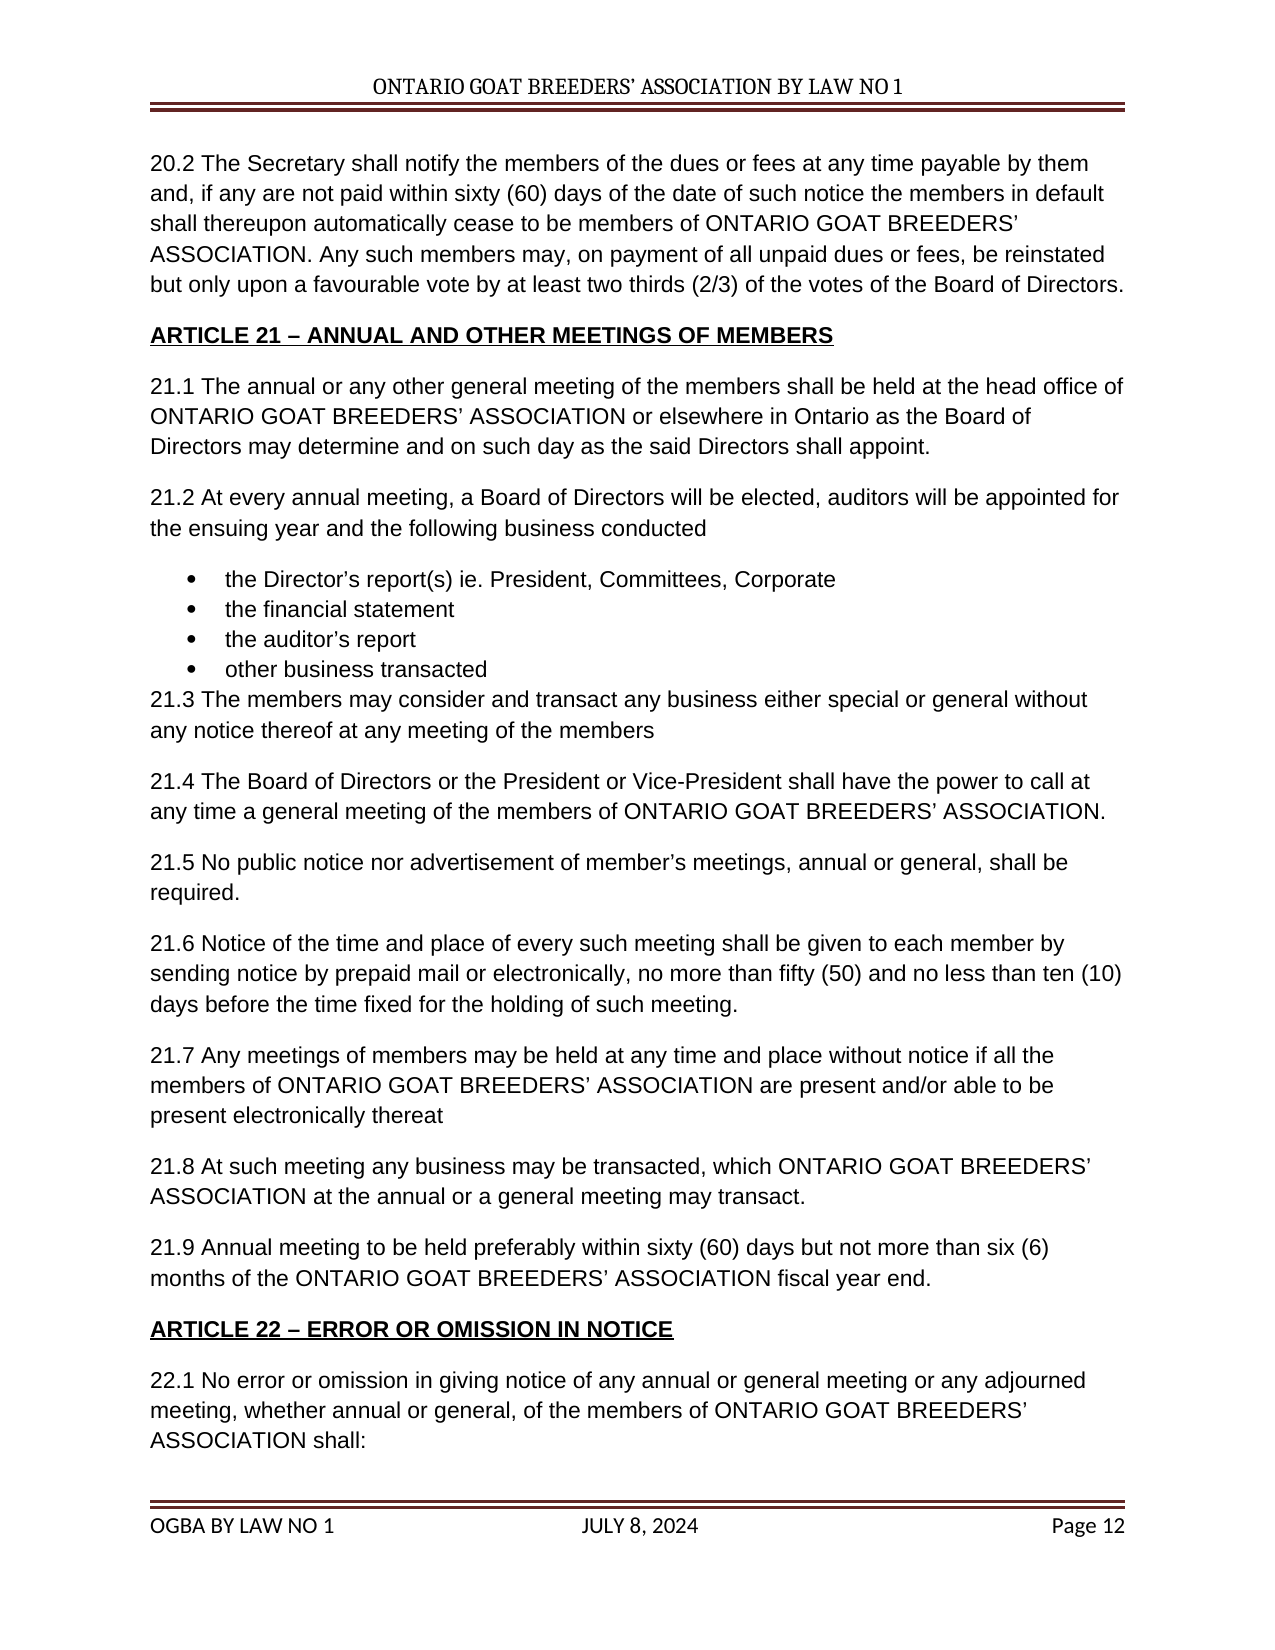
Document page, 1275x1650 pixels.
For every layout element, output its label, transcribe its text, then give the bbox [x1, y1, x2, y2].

text 20.2 The Secretary shall notify the members of the dues or fees at any time payable by them and, if any are not paid within sixty (60) days of the date of such notice the members in default shall thereupon automatically cease to be members of ONTARIO GOAT BREEDERS’ ASSOCIATION. Any such members may, on payment of all unpaid dues or fees, be reinstated but only upon a favourable vote by at least two thirds (2/3) of the votes of the Board of Directors. [150, 150, 1125, 297]
text 21.7 Any meetings of members may be held at any time and place without notice if all the members of ONTARIO GOAT BREEDERS’ ASSOCIATION are present and/or able to be present electronically thereat [150, 1042, 1125, 1128]
text 21.4 The Board of Directors or the President or Vice-President shall have the power to call at any time a general meeting of the members of ONTARIO GOAT BREEDERS’ ASSOCIATION. [150, 768, 1125, 824]
text 21.5 No public notice nor advertisement of member’s meetings, annual or general, shall be required. [150, 849, 1125, 906]
list the financial statement [187, 596, 1125, 622]
text 21.1 The annual or any other general meeting of the members shall be held at the head office of ONTARIO GOAT BREEDERS’ ASSOCIATION or elsewhere in Ontario as the Board of Directors may determine and on such day as the said Directors shall appoint. [150, 373, 1125, 460]
text 21.2 At every annual meeting, a Board of Directors will be elected, auditors will be appointed for the ensuing year and the following business conducted [150, 484, 1125, 541]
list other business transacted [187, 656, 1125, 683]
list the auditor’s report [187, 626, 1125, 652]
text ARTICLE 22 – ERROR OR OMISSION IN NOTICE [150, 1316, 1125, 1342]
text 21.6 Notice of the time and place of every such meeting shall be given to each member by sending notice by prepaid mail or electronically, no more than fifty (50) and no less than ten (10) days before the time fixed for the holding of such meeting. [150, 930, 1125, 1017]
text 21.3 The members may consider and transact any business either special or general without any notice thereof at any meeting of the members [150, 686, 1125, 743]
text 22.1 No error or omission in giving notice of any annual or general meeting or any adjourned meeting, whether annual or general, of the members of ONTARIO GOAT BREEDERS’ ASSOCIATION shall: [150, 1367, 1125, 1453]
list the Director’s report(s) ie. President, Committees, Corporate [187, 566, 1125, 592]
text ARTICLE 21 – ANNUAL AND OTHER MEETINGS OF MEMBERS [150, 322, 1125, 348]
text 21.8 At such meeting any business may be transacted, which ONTARIO GOAT BREEDERS’ ASSOCIATION at the annual or a general meeting may transact. [150, 1153, 1125, 1210]
text 21.9 Annual meeting to be held preferably within sixty (60) days but not more than six (6) months of the ONTARIO GOAT BREEDERS’ ASSOCIATION fiscal year end. [150, 1234, 1125, 1291]
